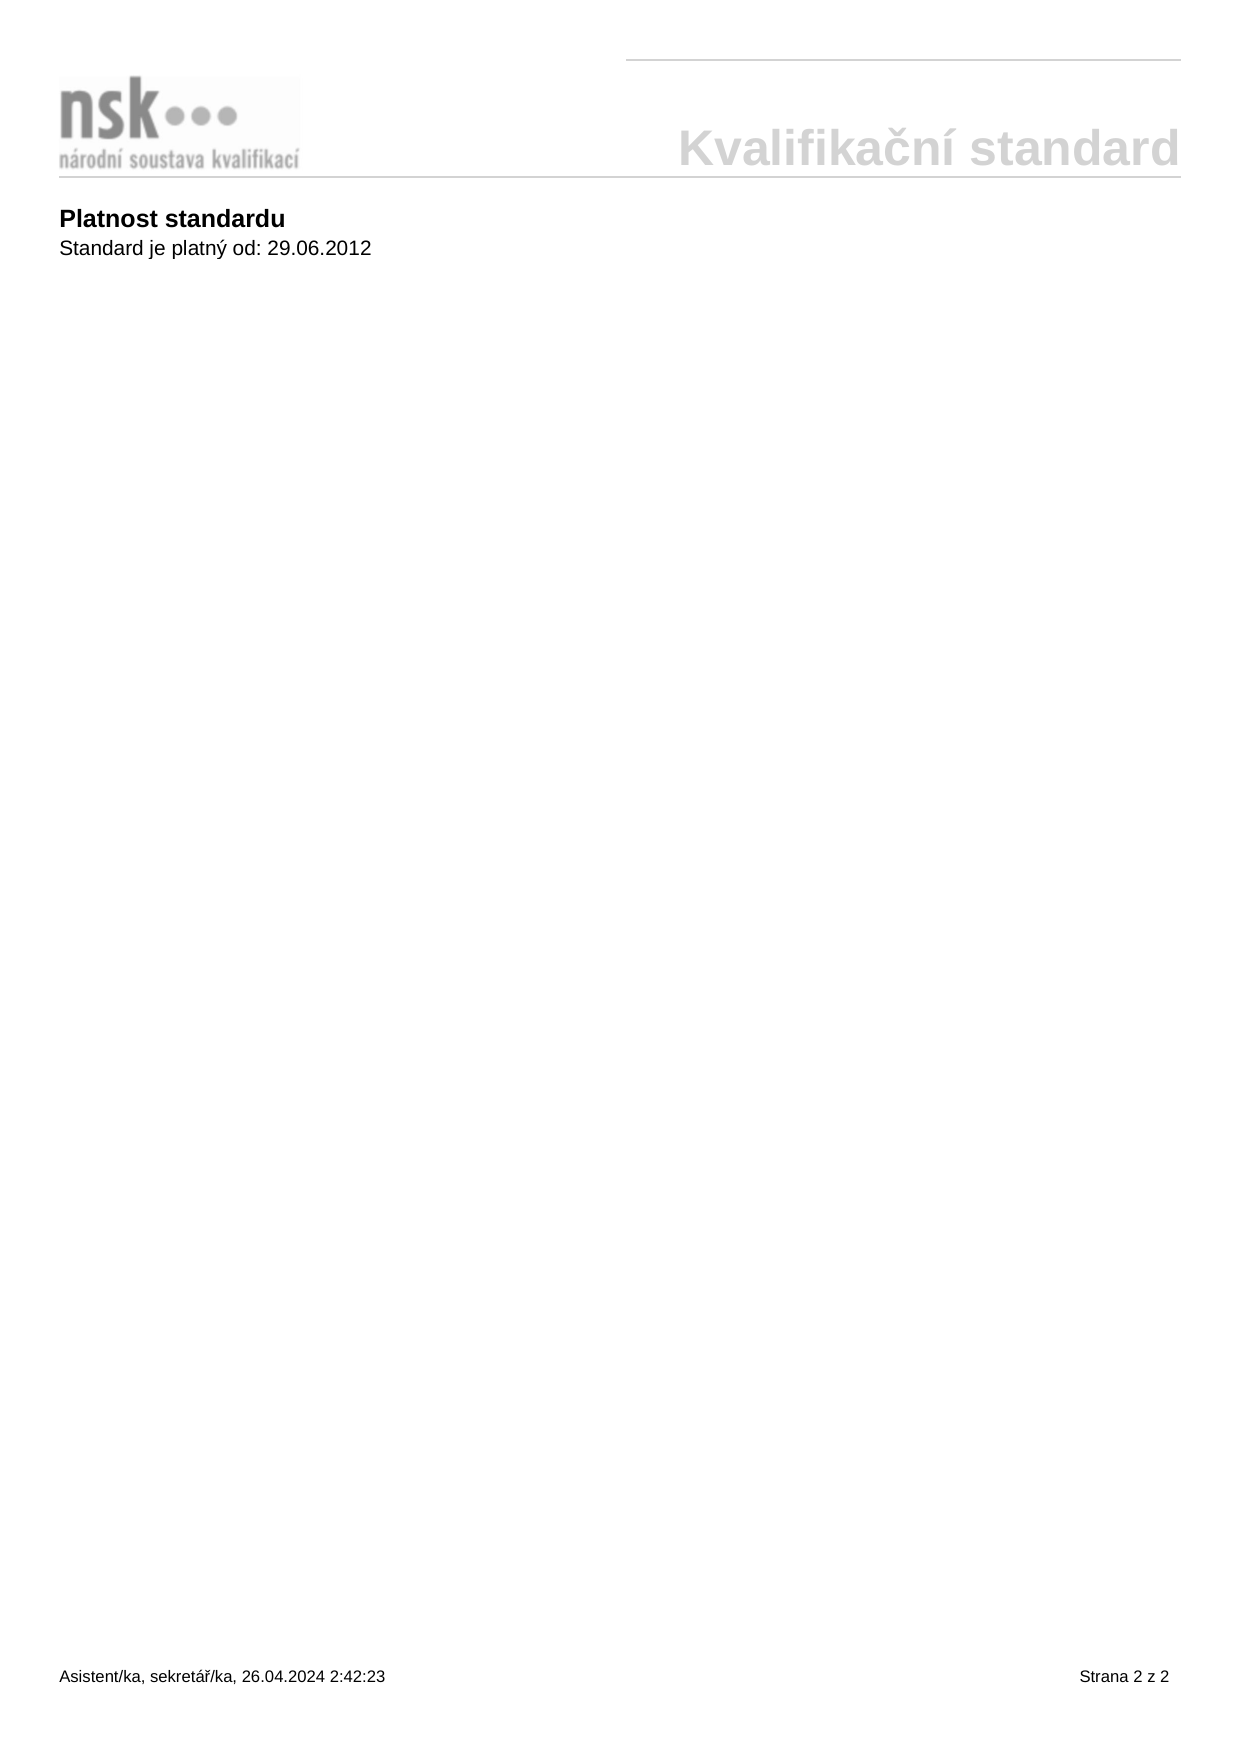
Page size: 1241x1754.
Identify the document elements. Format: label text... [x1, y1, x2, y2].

table_cell Standard je platný od: 29.06.2012 [59, 236, 1181, 259]
table_cell [620, 259, 626, 559]
table_cell [626, 559, 862, 859]
table_cell [626, 194, 862, 200]
table_cell Asistent/ka, sekretář/ka, 26.04.2024 2:42:23 [59, 1658, 862, 1694]
table_cell [626, 1159, 862, 1409]
table_cell [626, 259, 862, 559]
table_cell [484, 171, 620, 176]
table_cell [1169, 1658, 1181, 1694]
table_cell [862, 1409, 1093, 1658]
table_cell [862, 859, 1093, 1159]
table_cell [484, 259, 620, 559]
table_cell [59, 1159, 483, 1409]
table_cell [1093, 194, 1169, 200]
table_cell [1093, 259, 1169, 559]
table_cell Kvalifikační standard [626, 61, 1181, 176]
table_cell [1093, 859, 1169, 1159]
table_cell [862, 559, 1093, 859]
table_cell [620, 1409, 626, 1658]
table_cell [1169, 1409, 1181, 1658]
table_cell [59, 194, 483, 200]
table_cell [59, 859, 483, 1159]
table_cell [862, 194, 1093, 200]
table_cell [59, 559, 483, 859]
table_cell Strana 2 z 2 [862, 1658, 1169, 1694]
table_cell [59, 1409, 483, 1658]
picture [58, 59, 621, 171]
table_cell [1169, 259, 1181, 559]
table_cell [484, 559, 620, 859]
table_cell [1169, 194, 1181, 200]
table_cell [862, 259, 1093, 559]
table_cell [626, 1409, 862, 1658]
table_cell [484, 1409, 620, 1658]
table_cell [59, 178, 1181, 194]
table_cell [484, 194, 620, 200]
table_cell [1093, 1159, 1169, 1409]
table_cell Platnost standardu [59, 200, 1181, 236]
table_cell [59, 171, 483, 176]
table_cell [620, 859, 626, 1159]
table_cell [1169, 859, 1181, 1159]
table_cell [620, 559, 626, 859]
table_cell [862, 1159, 1093, 1409]
table_cell [59, 259, 483, 559]
table_cell [621, 59, 626, 170]
table_cell [626, 859, 862, 1159]
table_cell [1093, 1409, 1169, 1658]
table_cell [484, 859, 620, 1159]
table_cell [1169, 559, 1181, 859]
table_cell [620, 1159, 626, 1409]
table_cell [484, 1159, 620, 1409]
table_cell [1169, 1159, 1181, 1409]
table_cell [1093, 559, 1169, 859]
